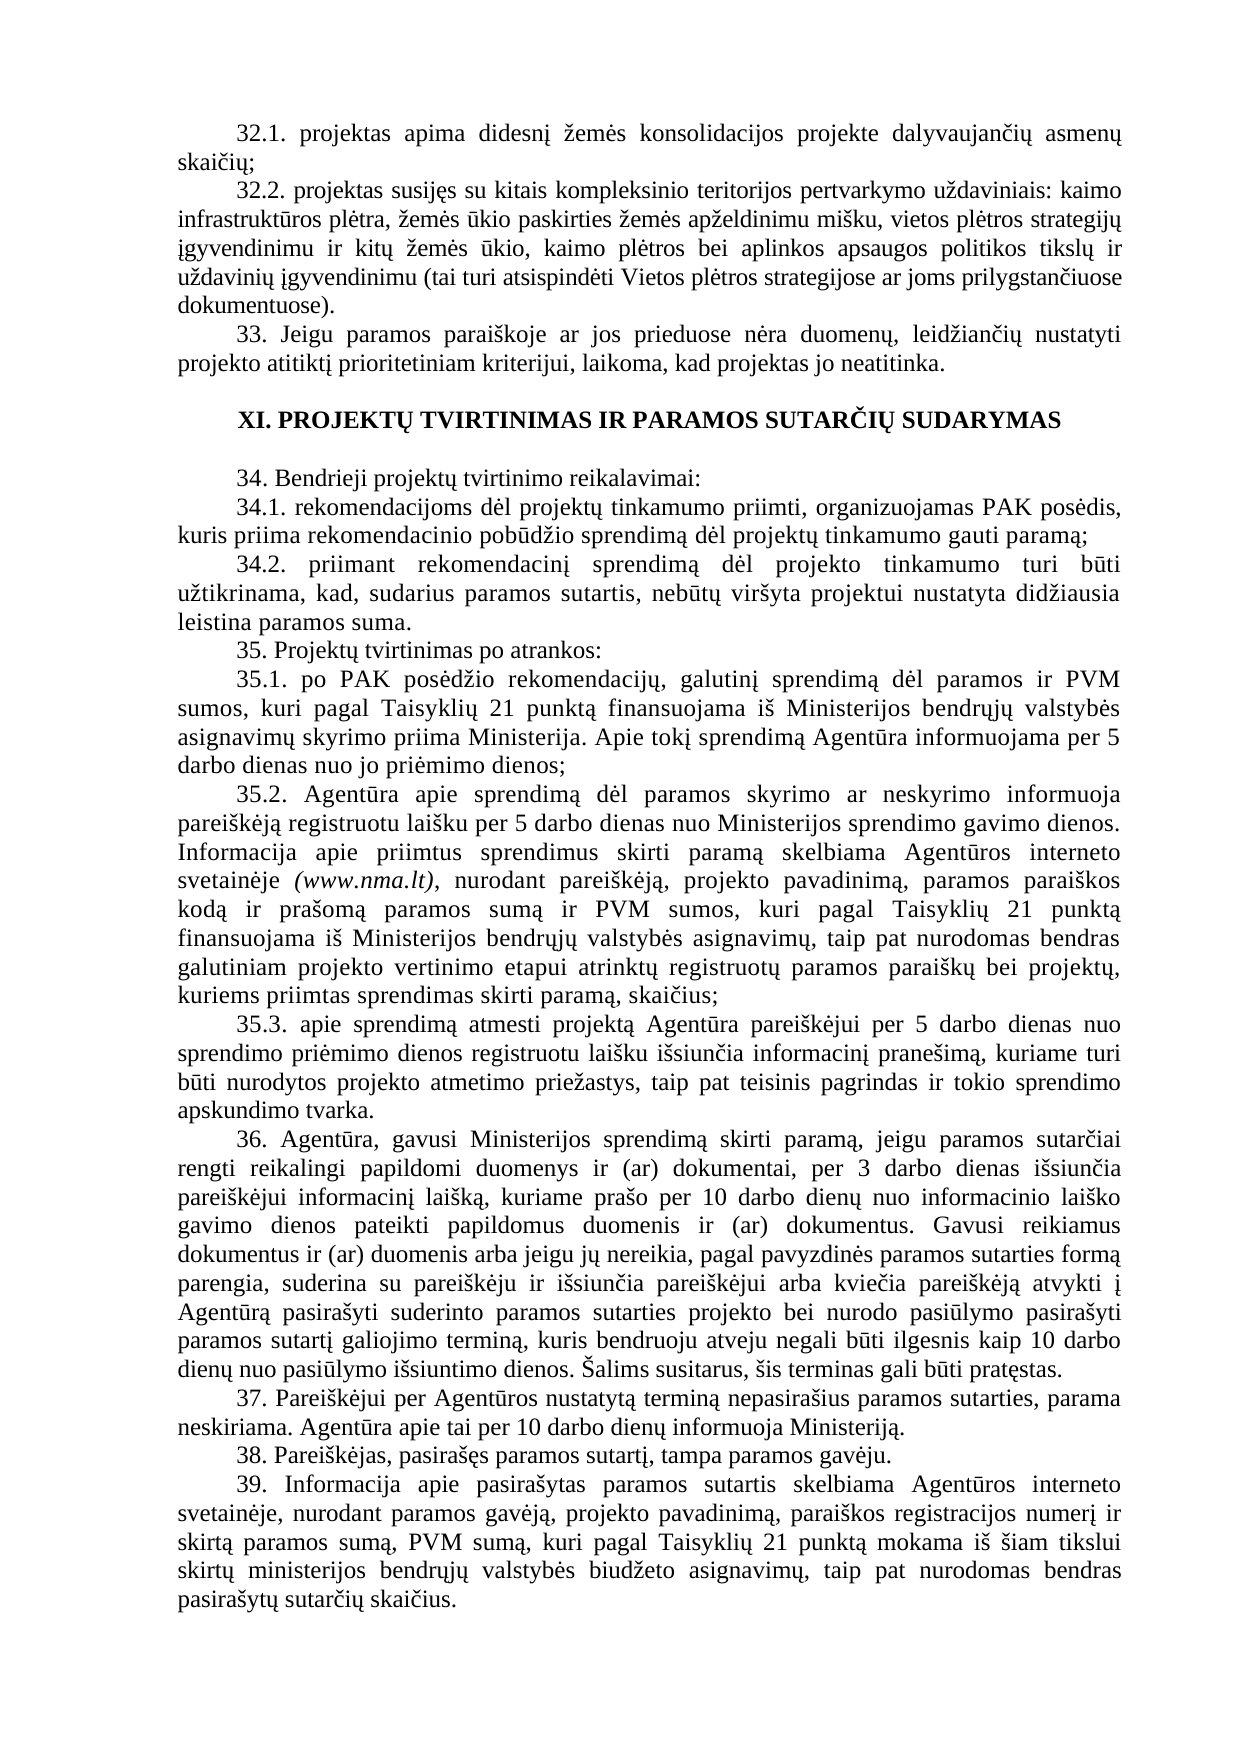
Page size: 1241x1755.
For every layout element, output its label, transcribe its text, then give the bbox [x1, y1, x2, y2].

text 36. Agentūra, gavusi Ministerijos sprendimą skirti paramą, jeigu paramos sutarčiai rengti reikalingi papildomi duomenys ir (ar) dokumentai, per 3 darbo dienas išsiunčia pareiškėjui informacinį laišką, kuriame prašo per 10 darbo dienų nuo informacinio laiško gavimo dienos pateikti papildomus duomenis ir (ar) dokumentus. Gavusi reikiamus dokumentus ir (ar) duomenis arba jeigu jų nereikia, pagal pavyzdinės paramos sutarties formą parengia, suderina su pareiškėju ir išsiunčia pareiškėjui arba kviečia pareiškėją atvykti į Agentūrą pasirašyti suderinto paramos sutarties projekto bei nurodo pasiūlymo pasirašyti paramos sutartį galiojimo terminą, kuris bendruoju atveju negali būti ilgesnis kaip 10 darbo dienų nuo pasiūlymo išsiuntimo dienos. Šalims susitarus, šis terminas gali būti pratęstas. [177, 1124, 1122, 1383]
text 35.3. apie sprendimą atmesti projektą Agentūra pareiškėjui per 5 darbo dienas nuo sprendimo priėmimo dienos registruotu laišku išsiunčia informacinį pranešimą, kuriame turi būti nurodytos projekto atmetimo priežastys, taip pat teisinis pagrindas ir tokio sprendimo apskundimo tvarka. [177, 1009, 1122, 1124]
text 35.1. po PAK posėdžio rekomendacijų, galutinį sprendimą dėl paramos ir PVM sumos, kuri pagal Taisyklių 21 punktą finansuojama iš Ministerijos bendrųjų valstybės asignavimų skyrimo priima Ministerija. Apie tokį sprendimą Agentūra informuojama per 5 darbo dienas nuo jo priėmimo dienos; [177, 664, 1122, 779]
text 33. Jeigu paramos paraiškoje ar jos prieduose nėra duomenų, leidžiančių nustatyti projekto atitiktį prioritetiniam kriterijui, laikoma, kad projektas jo neatitinka. [177, 319, 1122, 377]
text 35. Projektų tvirtinimas po atrankos: [177, 636, 1122, 664]
text 34.1. rekomendacijoms dėl projektų tinkamumo priimti, organizuojamas PAK posėdis, kuris priima rekomendacinio pobūdžio sprendimą dėl projektų tinkamumo gauti paramą; [177, 492, 1122, 549]
text 32.1. projektas apima didesnį žemės konsolidacijos projekte dalyvaujančių asmenų skaičių; [177, 118, 1122, 176]
text 35.2. Agentūra apie sprendimą dėl paramos skyrimo ar neskyrimo informuoja pareiškėją registruotu laišku per 5 darbo dienas nuo Ministerijos sprendimo gavimo dienos. Informacija apie priimtus sprendimus skirti paramą skelbiama Agentūros interneto svetainėje (www.nma.lt), nurodant pareiškėją, projekto pavadinimą, paramos paraiškos kodą ir prašomą paramos sumą ir PVM sumos, kuri pagal Taisyklių 21 punktą finansuojama iš Ministerijos bendrųjų valstybės asignavimų, taip pat nurodomas bendras galutiniam projekto vertinimo etapui atrinktų registruotų paramos paraiškų bei projektų, kuriems priimtas sprendimas skirti paramą, skaičius; [177, 779, 1122, 1009]
text 34.2. priimant rekomendacinį sprendimą dėl projekto tinkamumo turi būti užtikrinama, kad, sudarius paramos sutartis, nebūtų viršyta projektui nustatyta didžiausia leistina paramos suma. [177, 549, 1122, 636]
text 39. Informacija apie pasirašytas paramos sutartis skelbiama Agentūros interneto svetainėje, nurodant paramos gavėją, projekto pavadinimą, paraiškos registracijos numerį ir skirtą paramos sumą, PVM sumą, kuri pagal Taisyklių 21 punktą mokama iš šiam tikslui skirtų ministerijos bendrųjų valstybės biudžeto asignavimų, taip pat nurodomas bendras pasirašytų sutarčių skaičius. [177, 1469, 1122, 1613]
text 38. Pareiškėjas, pasirašęs paramos sutartį, tampa paramos gavėju. [177, 1441, 1122, 1469]
text 34. Bendrieji projektų tvirtinimo reikalavimai: [177, 463, 1122, 492]
text 32.2. projektas susijęs su kitais kompleksinio teritorijos pertvarkymo uždaviniais: kaimo infrastruktūros plėtra, žemės ūkio paskirties žemės apželdinimu mišku, vietos plėtros strategijų įgyvendinimu ir kitų žemės ūkio, kaimo plėtros bei aplinkos apsaugos politikos tikslų ir uždavinių įgyvendinimu (tai turi atsispindėti Vietos plėtros strategijose ar joms prilygstančiuose dokumentuose). [177, 176, 1122, 319]
text 37. Pareiškėjui per Agentūros nustatytą terminą nepasirašius paramos sutarties, parama neskiriama. Agentūra apie tai per 10 darbo dienų informuoja Ministeriją. [177, 1383, 1122, 1441]
text XI. PROJEKTŲ TVIRTINIMAS IR PARAMOS SUTARČIŲ SUDARYMAS [177, 406, 1122, 434]
